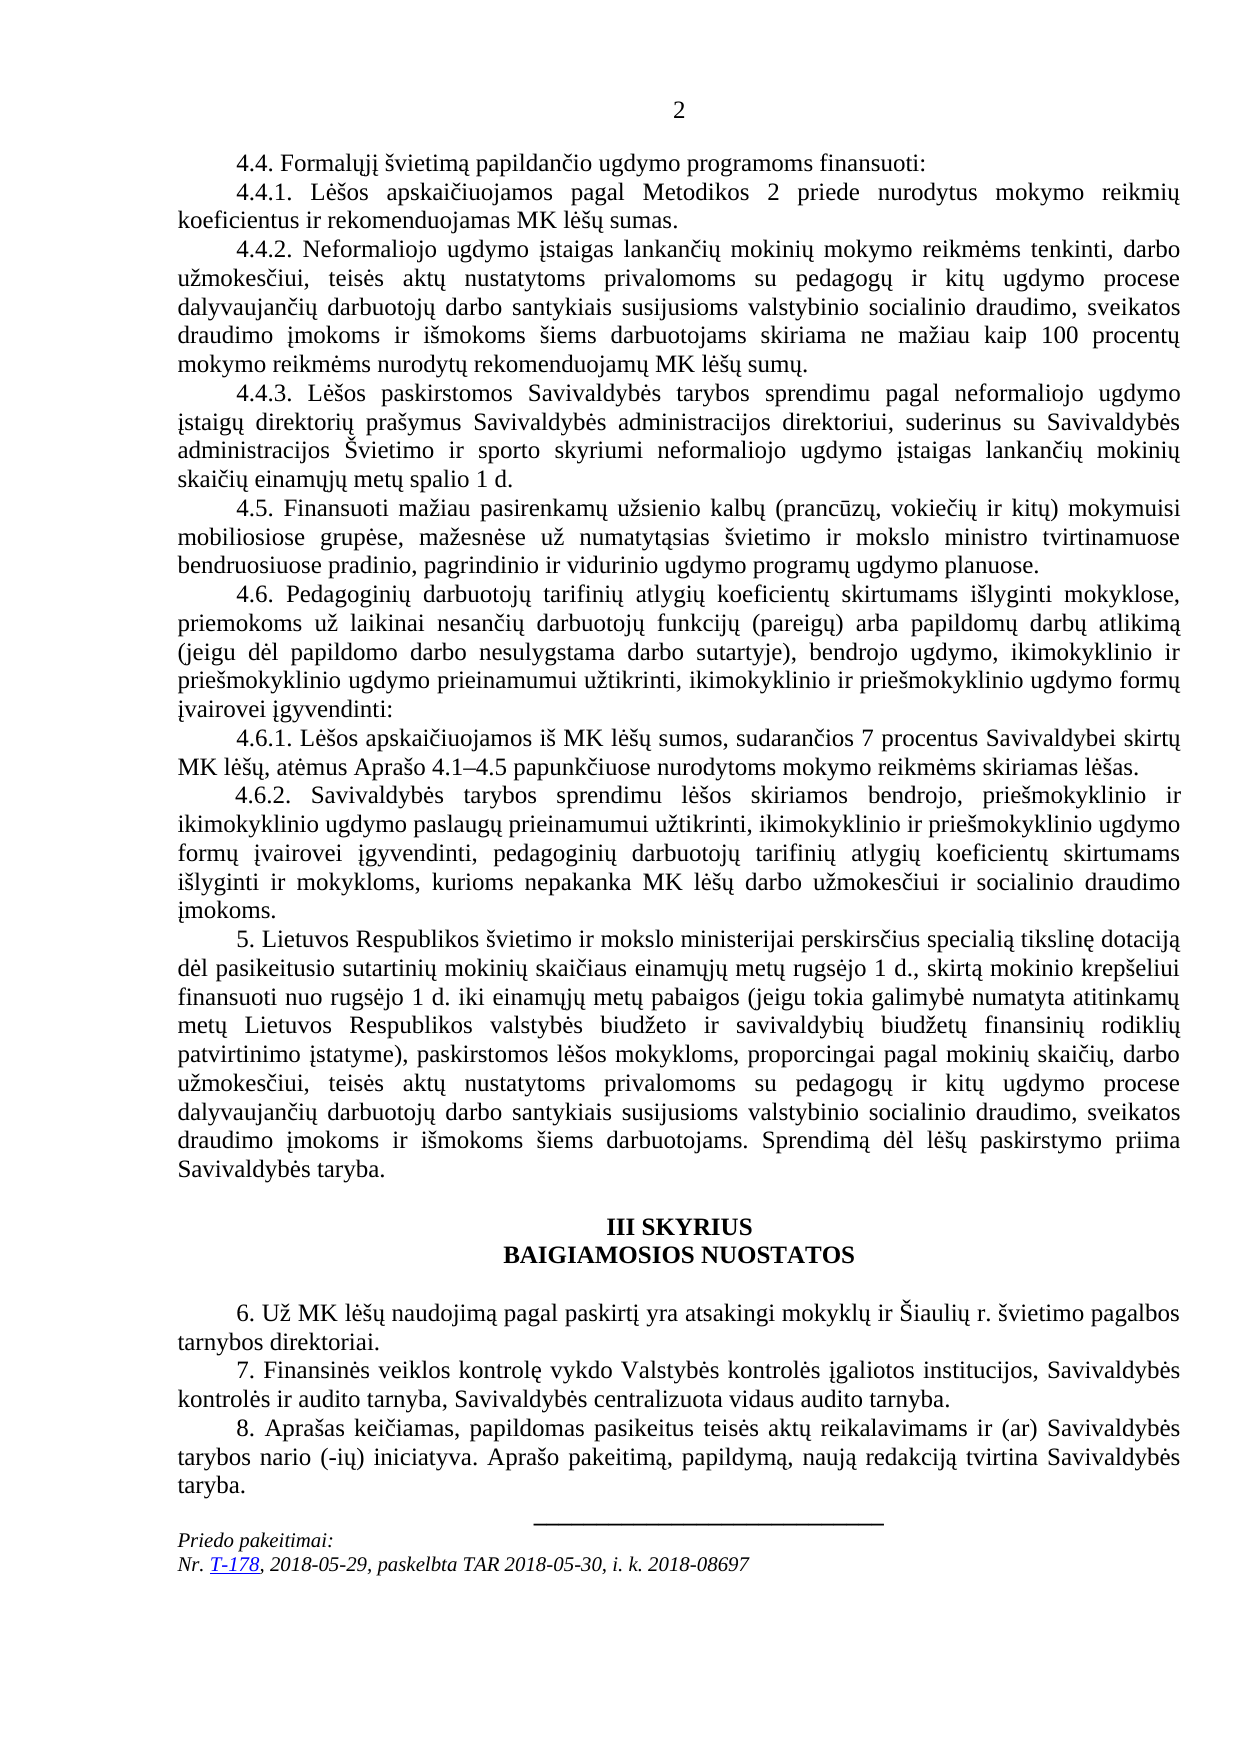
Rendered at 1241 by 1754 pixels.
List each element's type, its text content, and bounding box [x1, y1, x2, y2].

text 4.4.3. Lėšos paskirstomos Savivaldybės tarybos sprendimu pagal neformaliojo ugdymo įstaigų direktorių prašymus Savivaldybės administracijos direktoriui, suderinus su Savivaldybės administracijos Švietimo ir sporto skyriumi neformaliojo ugdymo įstaigas lankančių mokinių skaičių einamųjų metų spalio 1 d. [177, 378, 1181, 493]
text BAIGIAMOSIOS NUOSTATOS [177, 1241, 1181, 1269]
text 4.6.2. Savivaldybės tarybos sprendimu lėšos skiriamos bendrojo, priešmokyklinio ir ikimokyklinio ugdymo paslaugų prieinamumui užtikrinti, ikimokyklinio ir priešmokyklinio ugdymo formų įvairovei įgyvendinti, pedagoginių darbuotojų tarifinių atlygių koeficientų skirtumams išlyginti ir mokykloms, kurioms nepakanka MK lėšų darbo užmokesčiui ir socialinio draudimo įmokoms. [177, 781, 1181, 924]
text 5. Lietuvos Respublikos švietimo ir mokslo ministerijai perskirsčius specialią tikslinę dotaciją dėl pasikeitusio sutartinių mokinių skaičiaus einamųjų metų rugsėjo 1 d., skirtą mokinio krepšeliui finansuoti nuo rugsėjo 1 d. iki einamųjų metų pabaigos (jeigu tokia galimybė numatyta atitinkamų metų Lietuvos Respublikos valstybės biudžeto ir savivaldybių biudžetų finansinių rodiklių patvirtinimo įstatyme), paskirstomos lėšos mokykloms, proporcingai pagal mokinių skaičių, darbo užmokesčiui, teisės aktų nustatytoms privalomoms su pedagogų ir kitų ugdymo procese dalyvaujančių darbuotojų darbo santykiais susijusioms valstybinio socialinio draudimo, sveikatos draudimo įmokoms ir išmokoms šiems darbuotojams. Sprendimą dėl lėšų paskirstymo priima Savivaldybės taryba. [177, 924, 1181, 1183]
text 4.4. Formalųjį švietimą papildančio ugdymo programoms finansuoti: [177, 148, 1181, 177]
text 4.6. Pedagoginių darbuotojų tarifinių atlygių koeficientų skirtumams išlyginti mokyklose, priemokoms už laikinai nesančių darbuotojų funkcijų (pareigų) arba papildomų darbų atlikimą (jeigu dėl papildomo darbo nesulygstama darbo sutartyje), bendrojo ugdymo, ikimokyklinio ir priešmokyklinio ugdymo prieinamumui užtikrinti, ikimokyklinio ir priešmokyklinio ugdymo formų įvairovei įgyvendinti: [177, 579, 1181, 723]
text Nr. T-178, 2018-05-29, paskelbta TAR 2018-05-30, i. k. 2018-08697 [177, 1552, 1181, 1576]
text III SKYRIUS [177, 1212, 1181, 1241]
text Priedo pakeitimai: [177, 1528, 1181, 1552]
text 8. Aprašas keičiamas, papildomas pasikeitus teisės aktų reikalavimams ir (ar) Savivaldybės tarybos nario (-ių) iniciatyva. Aprašo pakeitimą, papildymą, naują redakciją tvirtina Savivaldybės taryba. [177, 1413, 1181, 1499]
text 6. Už MK lėšų naudojimą pagal paskirtį yra atsakingi mokyklų ir Šiaulių r. švietimo pagalbos tarnybos direktoriai. [177, 1298, 1181, 1356]
text ____________________________ [177, 1499, 1181, 1528]
text 4.4.1. Lėšos apskaičiuojamos pagal Metodikos 2 priede nurodytus mokymo reikmių koeficientus ir rekomenduojamas MK lėšų sumas. [177, 177, 1181, 234]
text 4.5. Finansuoti mažiau pasirenkamų užsienio kalbų (prancūzų, vokiečių ir kitų) mokymuisi mobiliosiose grupėse, mažesnėse už numatytąsias švietimo ir mokslo ministro tvirtinamuose bendruosiuose pradinio, pagrindinio ir vidurinio ugdymo programų ugdymo planuose. [177, 493, 1181, 579]
text 4.4.2. Neformaliojo ugdymo įstaigas lankančių mokinių mokymo reikmėms tenkinti, darbo užmokesčiui, teisės aktų nustatytoms privalomoms su pedagogų ir kitų ugdymo procese dalyvaujančių darbuotojų darbo santykiais susijusioms valstybinio socialinio draudimo, sveikatos draudimo įmokoms ir išmokoms šiems darbuotojams skiriama ne mažiau kaip 100 procentų mokymo reikmėms nurodytų rekomenduojamų MK lėšų sumų. [177, 234, 1181, 378]
text 7. Finansinės veiklos kontrolę vykdo Valstybės kontrolės įgaliotos institucijos, Savivaldybės kontrolės ir audito tarnyba, Savivaldybės centralizuota vidaus audito tarnyba. [177, 1356, 1181, 1413]
text 4.6.1. Lėšos apskaičiuojamos iš MK lėšų sumos, sudarančios 7 procentus Savivaldybei skirtų MK lėšų, atėmus Aprašo 4.1–4.5 papunkčiuose nurodytoms mokymo reikmėms skiriamas lėšas. [177, 723, 1181, 781]
